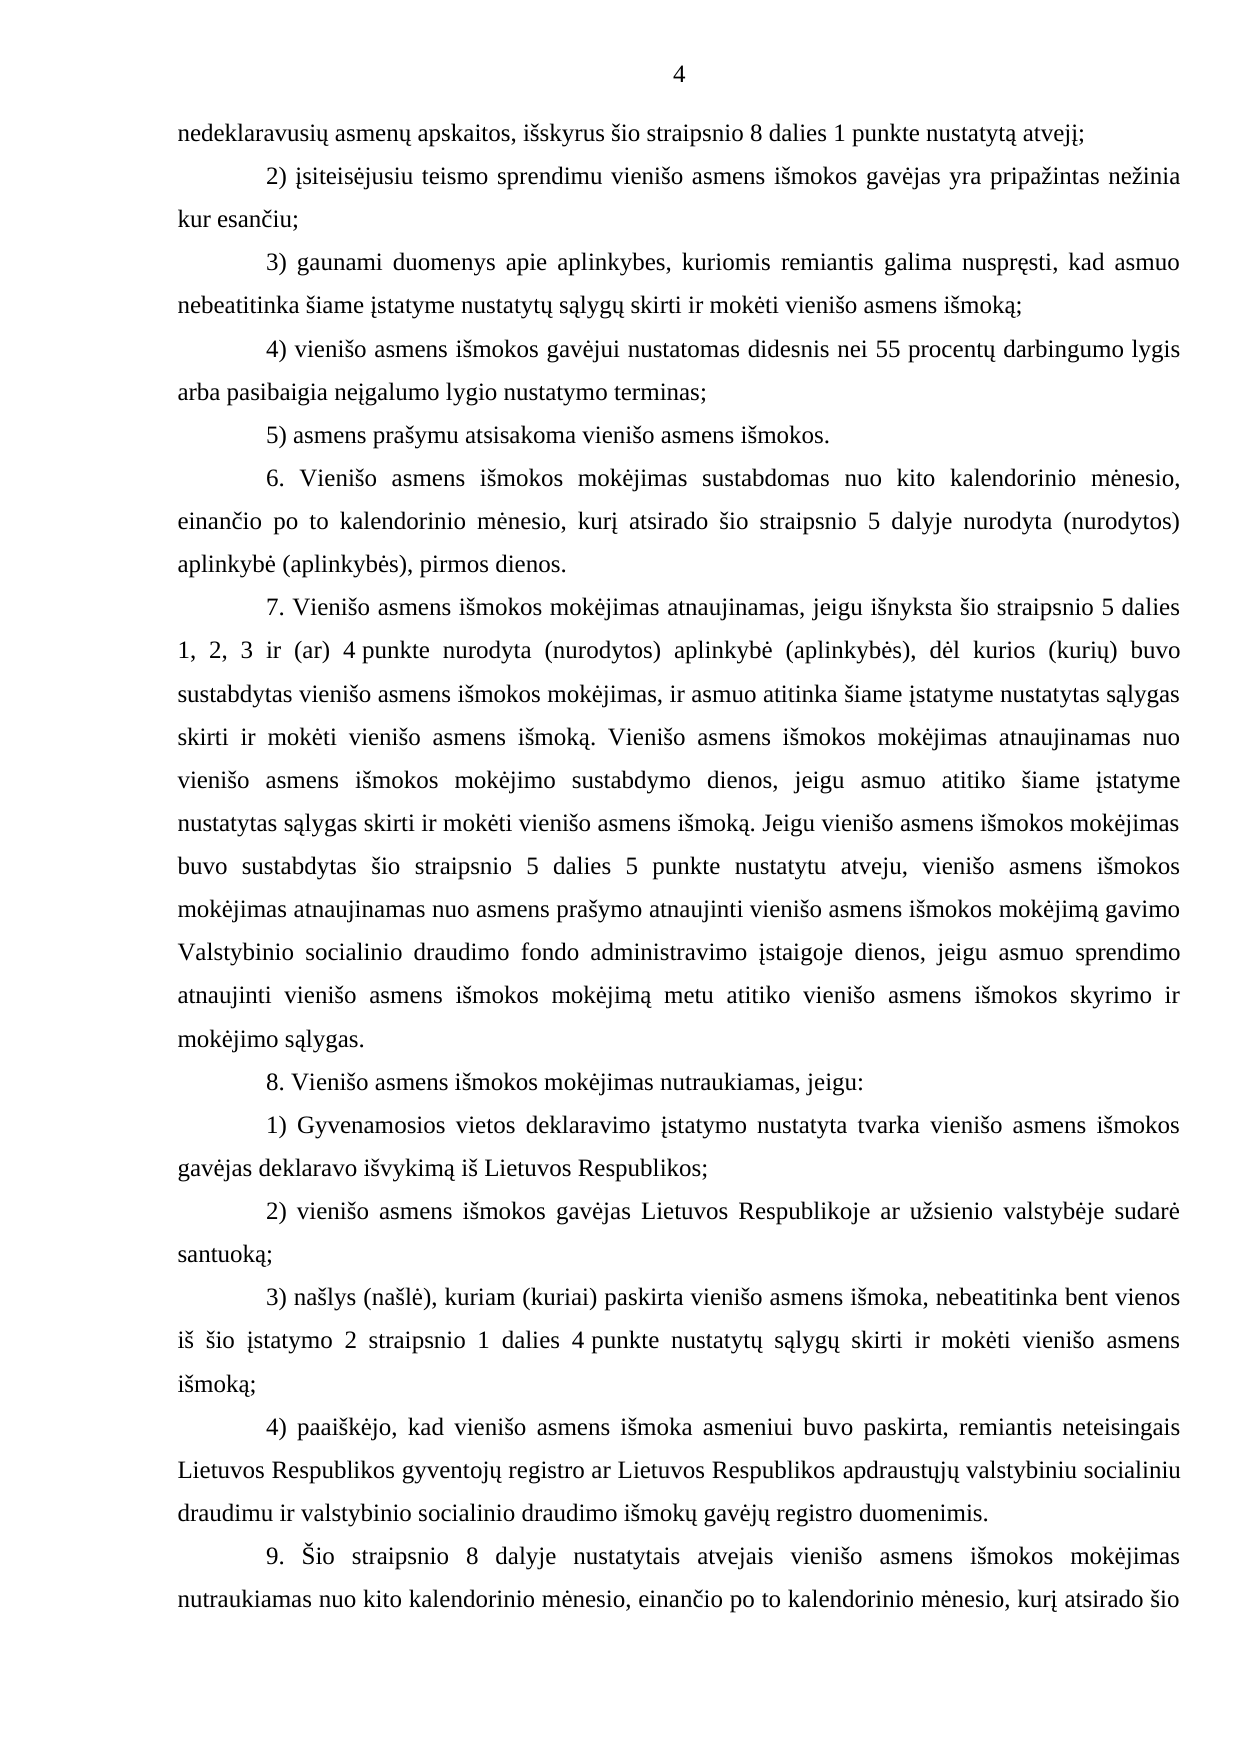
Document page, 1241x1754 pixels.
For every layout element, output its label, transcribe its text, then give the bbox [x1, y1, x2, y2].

text 2) vienišo asmens išmokos gavėjas Lietuvos Respublikoje ar užsienio valstybėje sudarė santuoką; [177, 1196, 1181, 1268]
text 6. Vienišo asmens išmokos mokėjimas sustabdomas nuo kito kalendorinio mėnesio, einančio po to kalendorinio mėnesio, kurį atsirado šio straipsnio 5 dalyje nurodyta (nurodytos) aplinkybė (aplinkybės), pirmos dienos. [177, 463, 1181, 578]
text 9. Šio straipsnio 8 dalyje nustatytais atvejais vienišo asmens išmokos mokėjimas nutraukiamas nuo kito kalendorinio mėnesio, einančio po to kalendorinio mėnesio, kurį atsirado šio [177, 1541, 1181, 1613]
text 4) paaiškėjo, kad vienišo asmens išmoka asmeniui buvo paskirta, remiantis neteisingais Lietuvos Respublikos gyventojų registro ar Lietuvos Respublikos apdraustųjų valstybiniu socialiniu draudimu ir valstybinio socialinio draudimo išmokų gavėjų registro duomenimis. [177, 1412, 1181, 1527]
text 7. Vienišo asmens išmokos mokėjimas atnaujinamas, jeigu išnyksta šio straipsnio 5 dalies 1, 2, 3 ir (ar) 4 punkte nurodyta (nurodytos) aplinkybė (aplinkybės), dėl kurios (kurių) buvo sustabdytas vienišo asmens išmokos mokėjimas, ir asmuo atitinka šiame įstatyme nustatytas sąlygas skirti ir mokėti vienišo asmens išmoką. Vienišo asmens išmokos mokėjimas atnaujinamas nuo vienišo asmens išmokos mokėjimo sustabdymo dienos, jeigu asmuo atitiko šiame įstatyme nustatytas sąlygas skirti ir mokėti vienišo asmens išmoką. Jeigu vienišo asmens išmokos mokėjimas buvo sustabdytas šio straipsnio 5 dalies 5 punkte nustatytu atveju, vienišo asmens išmokos mokėjimas atnaujinamas nuo asmens prašymo atnaujinti vienišo asmens išmokos mokėjimą gavimo Valstybinio socialinio draudimo fondo administravimo įstaigoje dienos, jeigu asmuo sprendimo atnaujinti vienišo asmens išmokos mokėjimą metu atitiko vienišo asmens išmokos skyrimo ir mokėjimo sąlygas. [177, 592, 1181, 1052]
text 3) gaunami duomenys apie aplinkybes, kuriomis remiantis galima nuspręsti, kad asmuo nebeatitinka šiame įstatyme nustatytų sąlygų skirti ir mokėti vienišo asmens išmoką; [177, 247, 1181, 319]
text 1) Gyvenamosios vietos deklaravimo įstatymo nustatyta tvarka vienišo asmens išmokos gavėjas deklaravo išvykimą iš Lietuvos Respublikos; [177, 1110, 1181, 1182]
text 4) vienišo asmens išmokos gavėjui nustatomas didesnis nei 55 procentų darbingumo lygis arba pasibaigia neįgalumo lygio nustatymo terminas; [177, 334, 1181, 406]
text 8. Vienišo asmens išmokos mokėjimas nutraukiamas, jeigu: [177, 1067, 1181, 1096]
text 3) našlys (našlė), kuriam (kuriai) paskirta vienišo asmens išmoka, nebeatitinka bent vienos iš šio įstatymo 2 straipsnio 1 dalies 4 punkte nustatytų sąlygų skirti ir mokėti vienišo asmens išmoką; [177, 1282, 1181, 1397]
text 2) įsiteisėjusiu teismo sprendimu vienišo asmens išmokos gavėjas yra pripažintas nežinia kur esančiu; [177, 161, 1181, 233]
text 5) asmens prašymu atsisakoma vienišo asmens išmokos. [177, 420, 1181, 449]
text nedeklaravusių asmenų apskaitos, išskyrus šio straipsnio 8 dalies 1 punkte nustatytą atvejį; [177, 118, 1181, 147]
